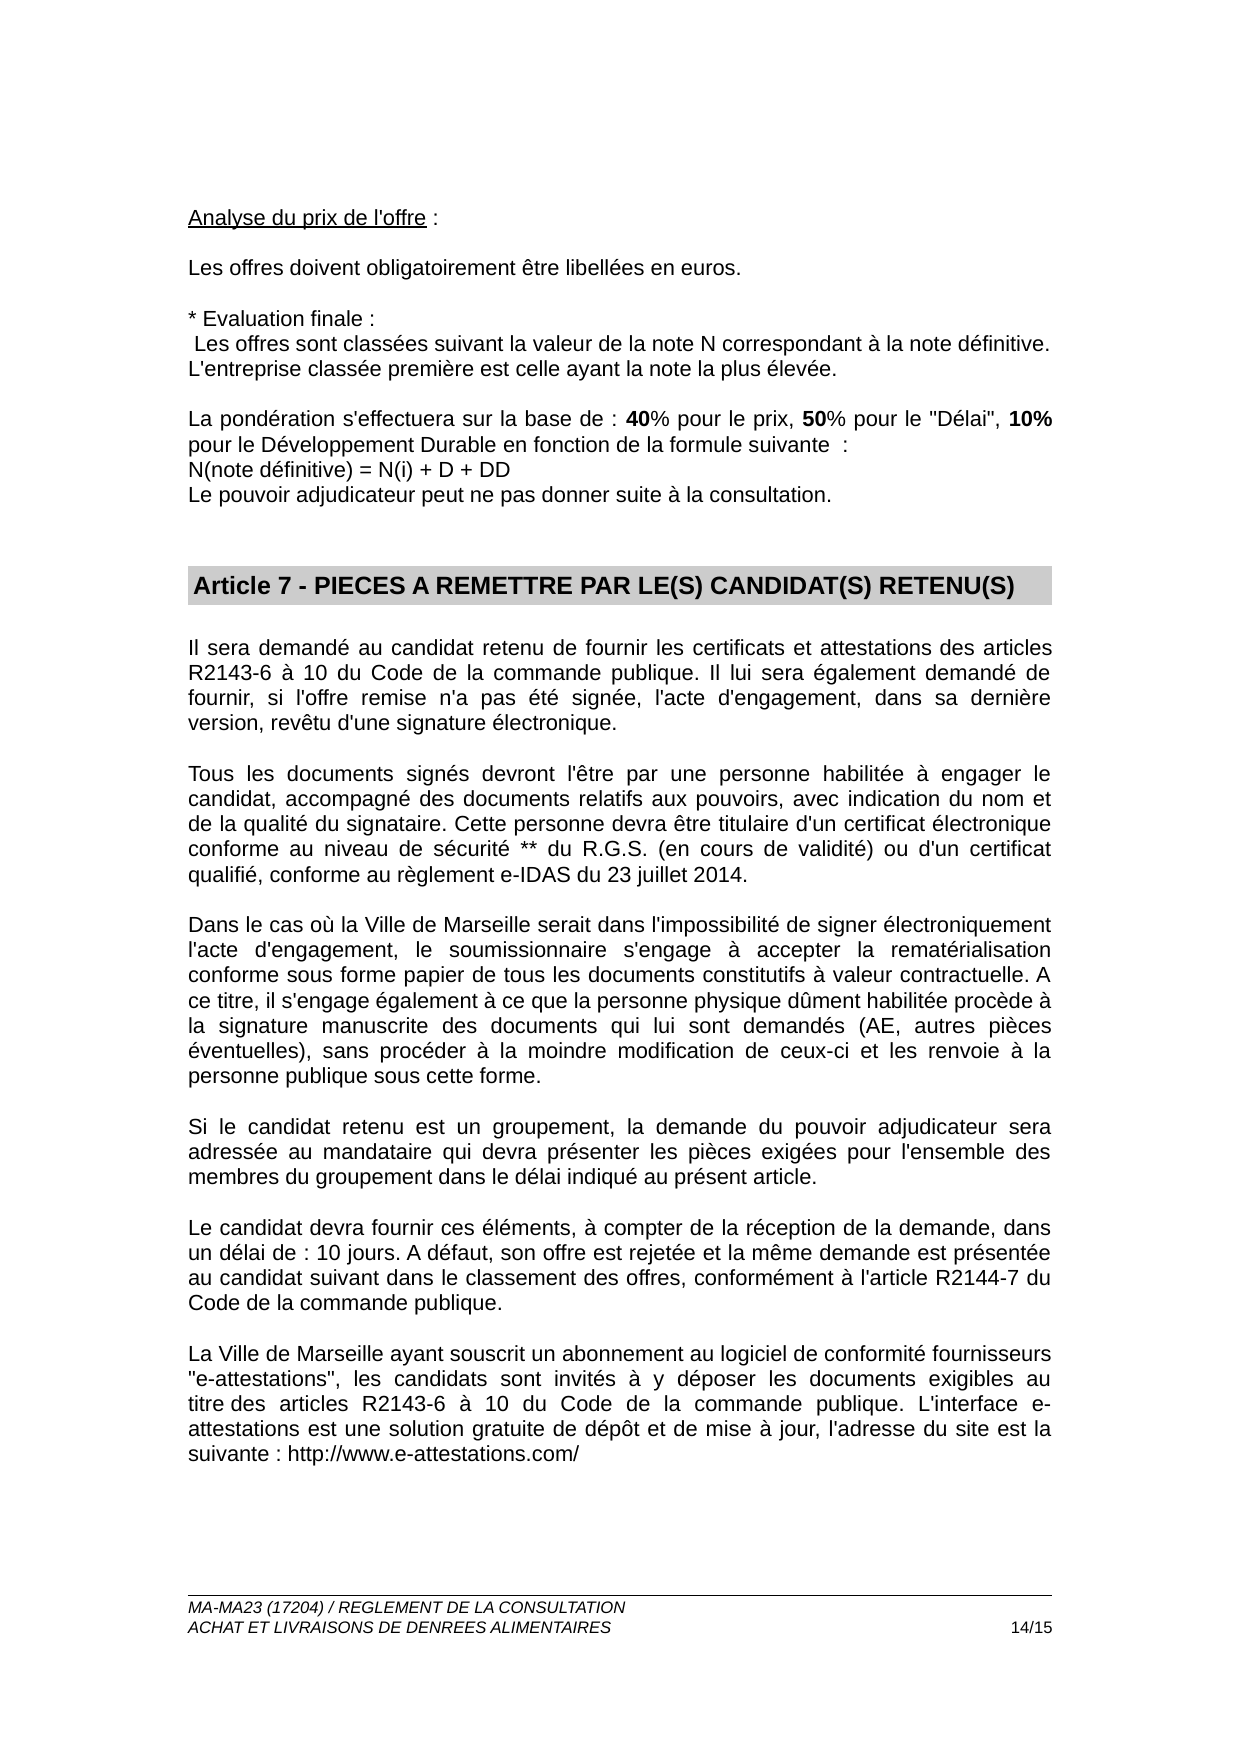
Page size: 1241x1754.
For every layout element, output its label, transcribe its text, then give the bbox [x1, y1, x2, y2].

subtitle PIECES A REMETTRE PAR LE(S) CANDIDAT(S) RETENU(S) [190, 568, 1050, 603]
text La pondération s'effectuera sur la base de : 40% pour le prix, 50% pour le "Délai", 10% pour le Développement Durable en fonction de la formule suivante : [188, 406, 1052, 457]
text Les offres sont classées suivant la valeur de la note N correspondant à la note définitive. L'entreprise classée première est celle ayant la note la plus élevée. [188, 331, 1052, 381]
text Les offres doivent obligatoirement être libellées en euros. [188, 255, 1052, 280]
text Si le candidat retenu est un groupement, la demande du pouvoir adjudicateur sera adressée au mandataire qui devra présenter les pièces exigées pour l'ensemble des membres du groupement dans le délai indiqué au présent article. [188, 1113, 1052, 1189]
text Le candidat devra fournir ces éléments, à compter de la réception de la demande, dans un délai de : 10 jours. A défaut, son offre est rejetée et la même demande est présentée au candidat suivant dans le classement des offres, conformément à l'article R2144-7 du Code de la commande publique. [188, 1214, 1052, 1315]
text Analyse du prix de l'offre : [188, 204, 1052, 230]
text La Ville de Marseille ayant souscrit un abonnement au logiciel de conformité fournisseurs "e-attestations", les candidats sont invités à y déposer les documents exigibles au titre des articles R2143-6 à 10 du Code de la commande publique. L'interface e-attestations est une solution gratuite de dépôt et de mise à jour, l'adresse du site est la suivante : http://www.e-attestations.com/ [188, 1340, 1052, 1466]
text Dans le cas où la Ville de Marseille serait dans l'impossibilité de signer électroniquement l'acte d'engagement, le soumissionnaire s'engage à accepter la rematérialisation conforme sous forme papier de tous les documents constitutifs à valeur contractuelle. A ce titre, il s'engage également à ce que la personne physique dûment habilitée procède à la signature manuscrite des documents qui lui sont demandés (AE, autres pièces éventuelles), sans procéder à la moindre modification de ceux-ci et les renvoie à la personne publique sous cette forme. [188, 912, 1052, 1088]
text Tous les documents signés devront l'être par une personne habilitée à engager le candidat, accompagné des documents relatifs aux pouvoirs, avec indication du nom et de la qualité du signataire. Cette personne devra être titulaire d'un certificat électronique conforme au niveau de sécurité ** du R.G.S. (en cours de validité) ou d'un certificat qualifié, conforme au règlement e-IDAS du 23 juillet 2014. [188, 761, 1052, 887]
text * Evaluation finale : [188, 305, 1052, 331]
text N(note définitive) = N(i) + D + DD [188, 457, 1052, 482]
text Le pouvoir adjudicateur peut ne pas donner suite à la consultation. [188, 482, 1052, 507]
text Il sera demandé au candidat retenu de fournir les certificats et attestations des articles R2143-6 à 10 du Code de la commande publique. Il lui sera également demandé de fournir, si l'offre remise n'a pas été signée, l'acte d'engagement, dans sa dernière version, revêtu d'une signature électronique. [188, 634, 1052, 735]
